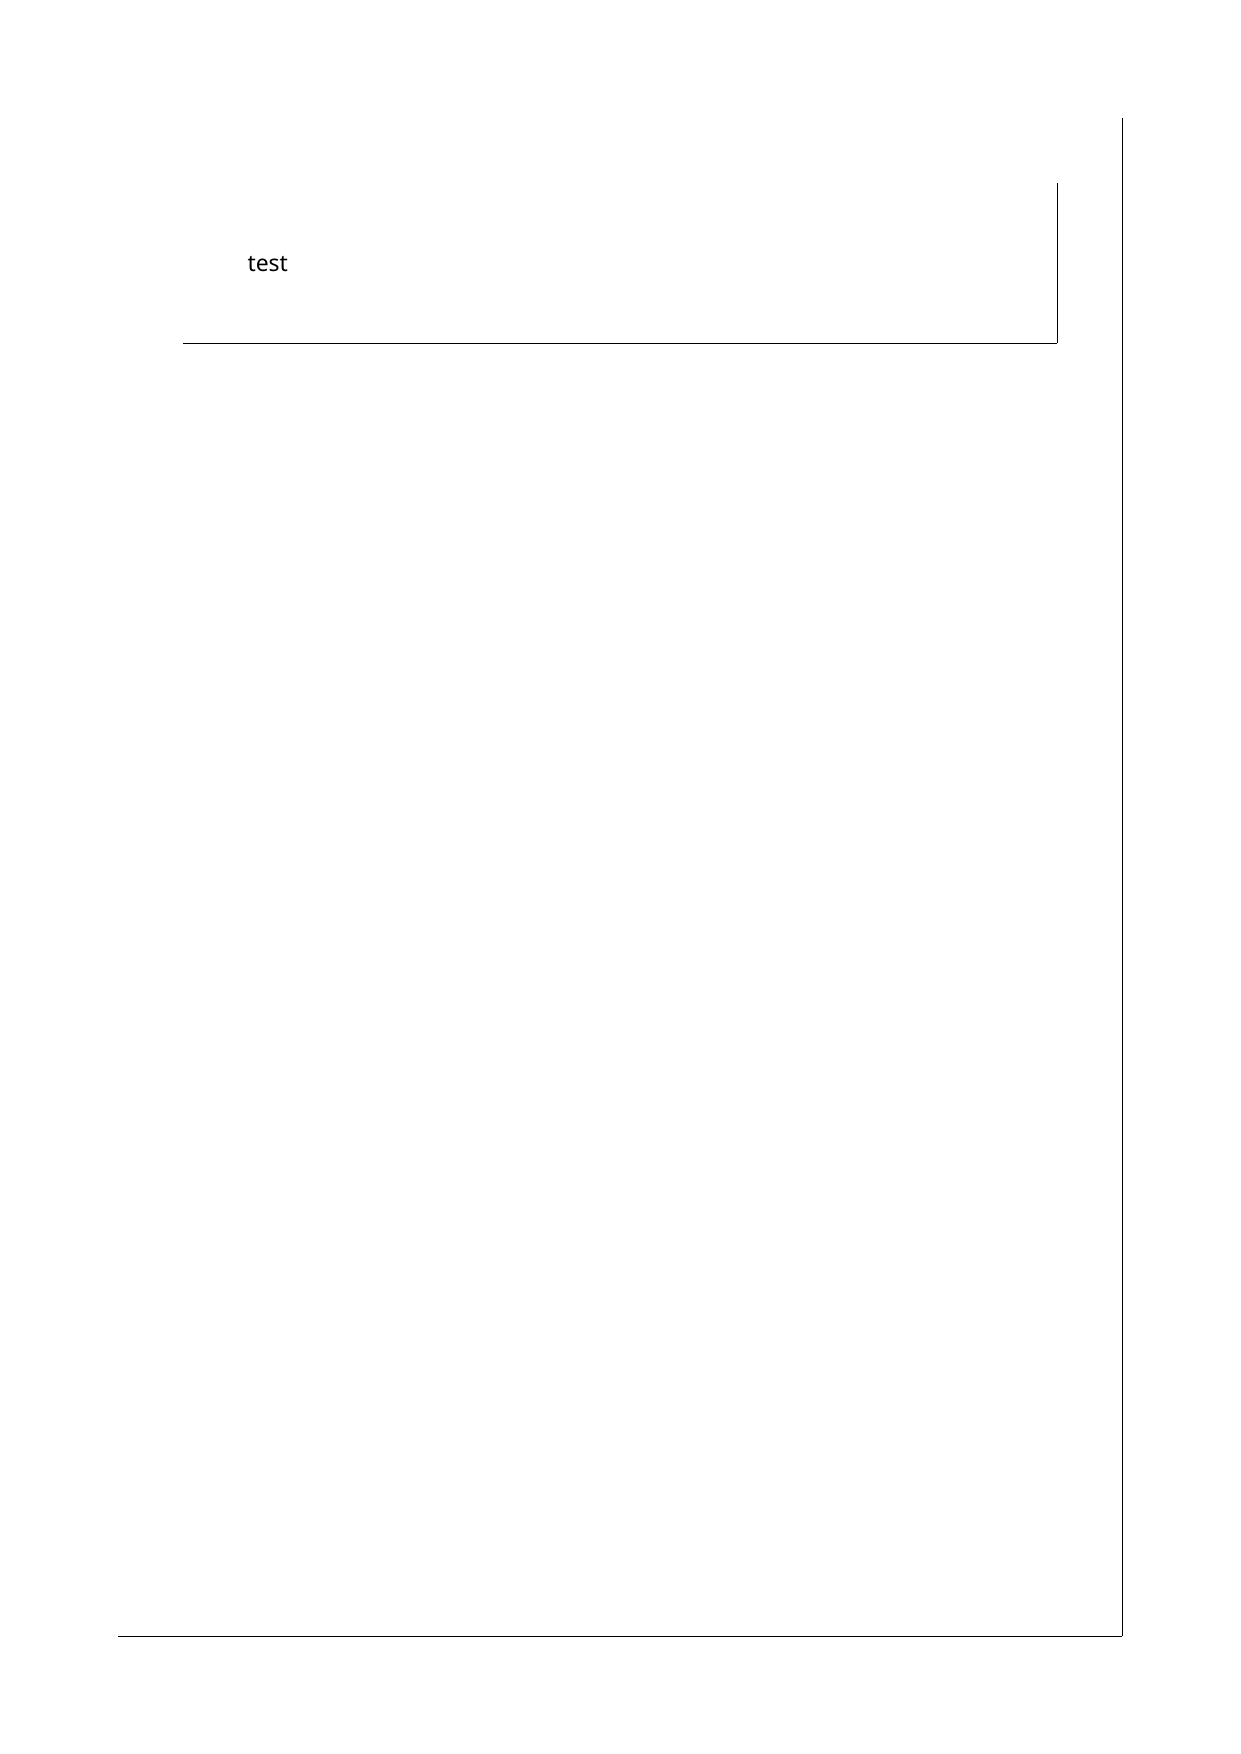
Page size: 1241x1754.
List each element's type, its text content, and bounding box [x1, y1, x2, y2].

text test [183, 183, 1057, 343]
